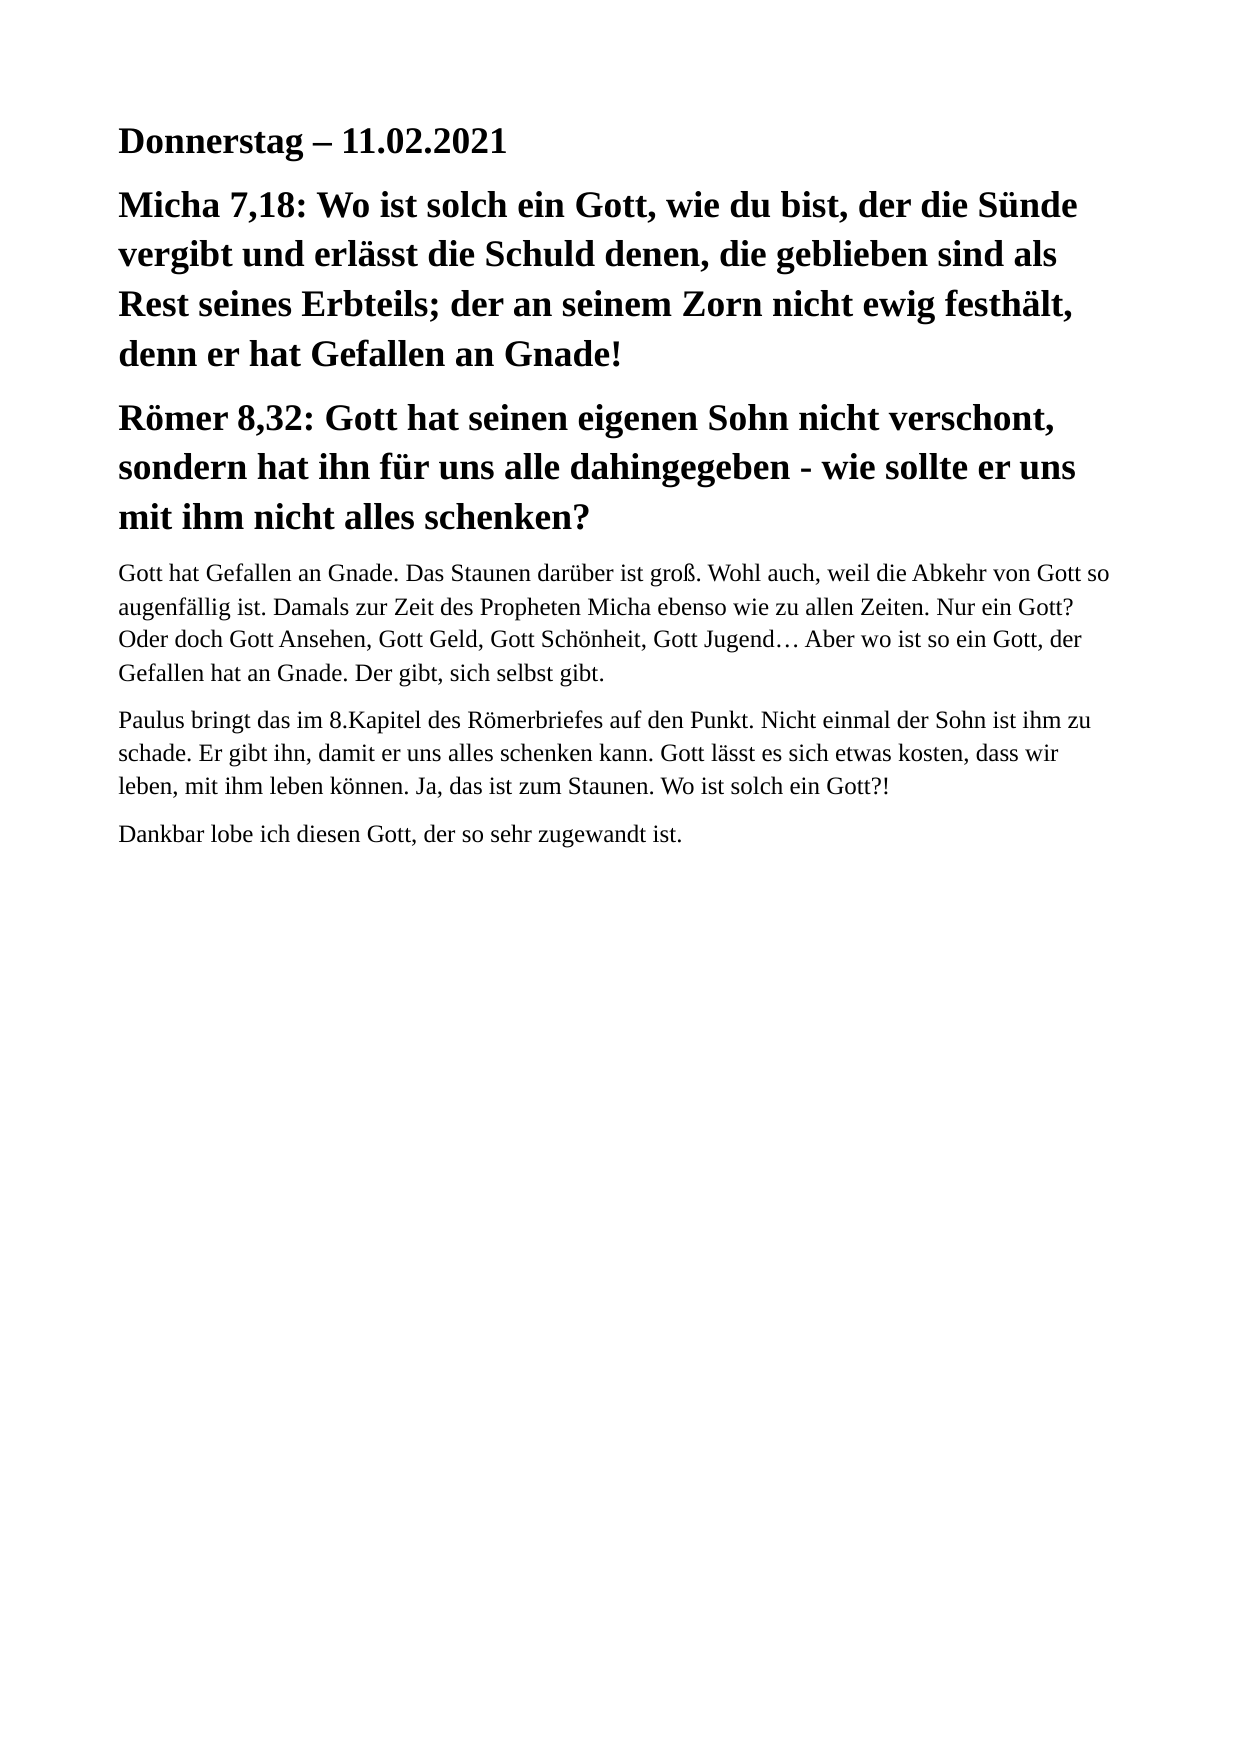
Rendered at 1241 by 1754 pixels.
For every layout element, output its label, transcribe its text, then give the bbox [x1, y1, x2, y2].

text Dankbar lobe ich diesen Gott, der so sehr zugewandt ist. [118, 819, 1122, 848]
text Gott hat Gefallen an Gnade. Das Staunen darüber ist groß. Wohl auch, weil die Abkehr von Gott so augenfällig ist. Damals zur Zeit des Propheten Micha ebenso wie zu allen Zeiten. Nur ein Gott? Oder doch Gott Ansehen, Gott Geld, Gott Schönheit, Gott Jugend… Aber wo ist so ein Gott, der Gefallen hat an Gnade. Der gibt, sich selbst gibt. [118, 558, 1122, 686]
text Römer 8,32: Gott hat seinen eigenen Sohn nicht verschont, sondern hat ihn für uns alle dahingegeben - wie sollte er uns mit ihm nicht alles schenken? [118, 395, 1122, 537]
text Micha 7,18: Wo ist solch ein Gott, wie du bist, der die Sünde vergibt und erlässt die Schuld denen, die geblieben sind als Rest seines Erbteils; der an seinem Zorn nicht ewig festhält, denn er hat Gefallen an Gnade! [118, 182, 1122, 374]
text Donnerstag – 11.02.2021 [118, 118, 1122, 161]
text Paulus bringt das im 8.Kapitel des Römerbriefes auf den Punkt. Nicht einmal der Sohn ist ihm zu schade. Er gibt ihn, damit er uns alles schenken kann. Gott lässt es sich etwas kosten, dass wir leben, mit ihm leben können. Ja, das ist zum Staunen. Wo ist solch ein Gott?! [118, 705, 1122, 800]
